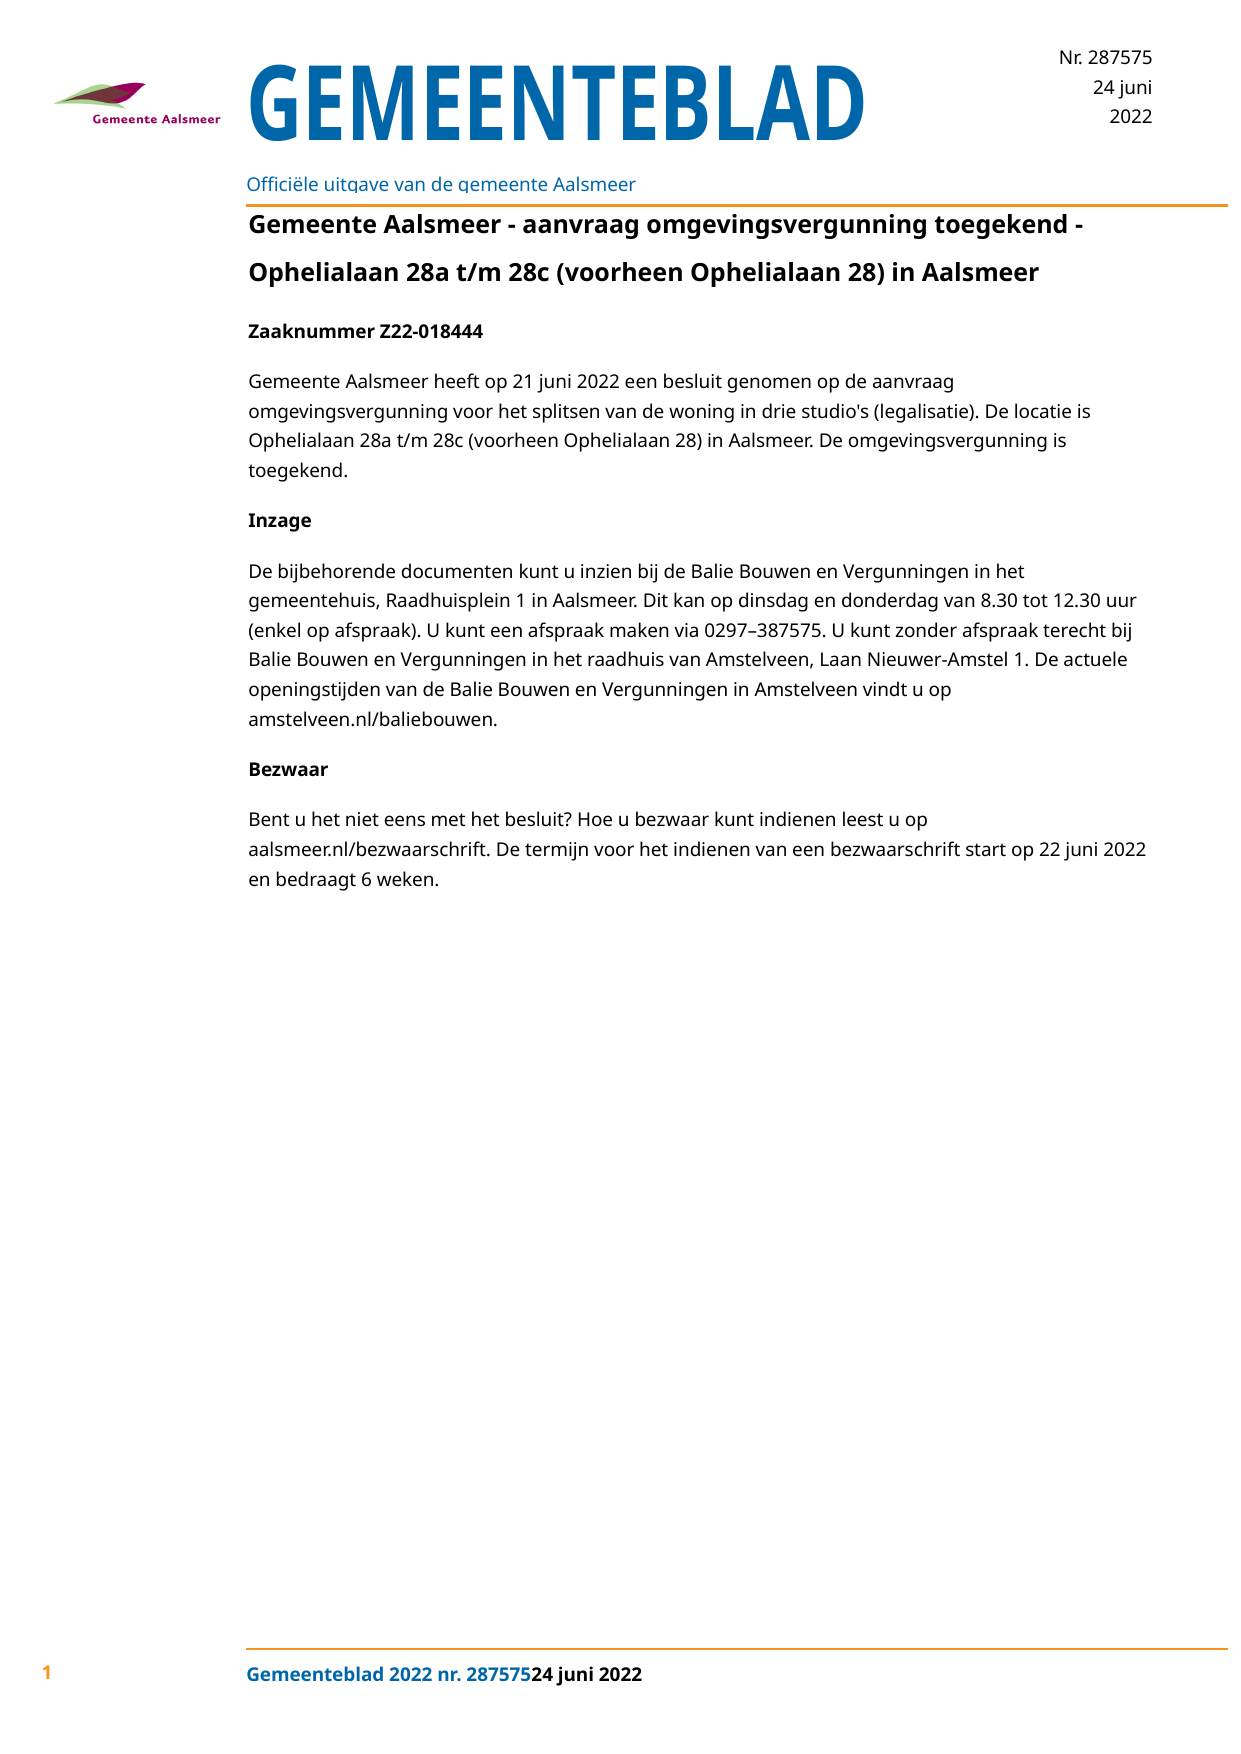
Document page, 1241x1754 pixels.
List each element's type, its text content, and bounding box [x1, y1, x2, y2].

text De bijbehorende documenten kunt u inzien bij de Balie Bouwen en Vergunningen in het gemeentehuis, Raadhuisplein 1 in Aalsmeer. Dit kan op dinsdag en donderdag van 8.30 tot 12.30 uur (enkel op afspraak). U kunt een afspraak maken via 0297–387575. U kunt zonder afspraak terecht bij Balie Bouwen en Vergunningen in het raadhuis van Amstelveen, Laan Nieuwer-Amstel 1. De actuele openingstijden van de Balie Bouwen en Vergunningen in Amstelveen vindt u op amstelveen.nl/baliebouwen. [248, 558, 1152, 732]
text Bezwaar [248, 756, 1152, 782]
text Bent u het niet eens met het besluit? Hoe u bezwaar kunt indienen leest u op aalsmeer.nl/bezwaarschrift. De termijn voor het indienen van een bezwaarschrift start op 22 juni 2022 en bedraagt 6 weken. [248, 807, 1152, 892]
text Gemeente Aalsmeer - aanvraag omgevingsvergunning toegekend - Ophelialaan 28a t/m 28c (voorheen Ophelialaan 28) in Aalsmeer [248, 207, 1152, 288]
text Inzage [248, 507, 1152, 533]
text Zaaknummer Z22-018444 [248, 318, 1152, 344]
picture [41, 47, 231, 172]
text Gemeente Aalsmeer heeft op 21 juni 2022 een besluit genomen op de aanvraag omgevingsvergunning voor het splitsen van de woning in drie studio's (legalisatie). De locatie is Ophelialaan 28a t/m 28c (voorheen Ophelialaan 28) in Aalsmeer. De omgevingsvergunning is toegekend. [248, 368, 1152, 483]
